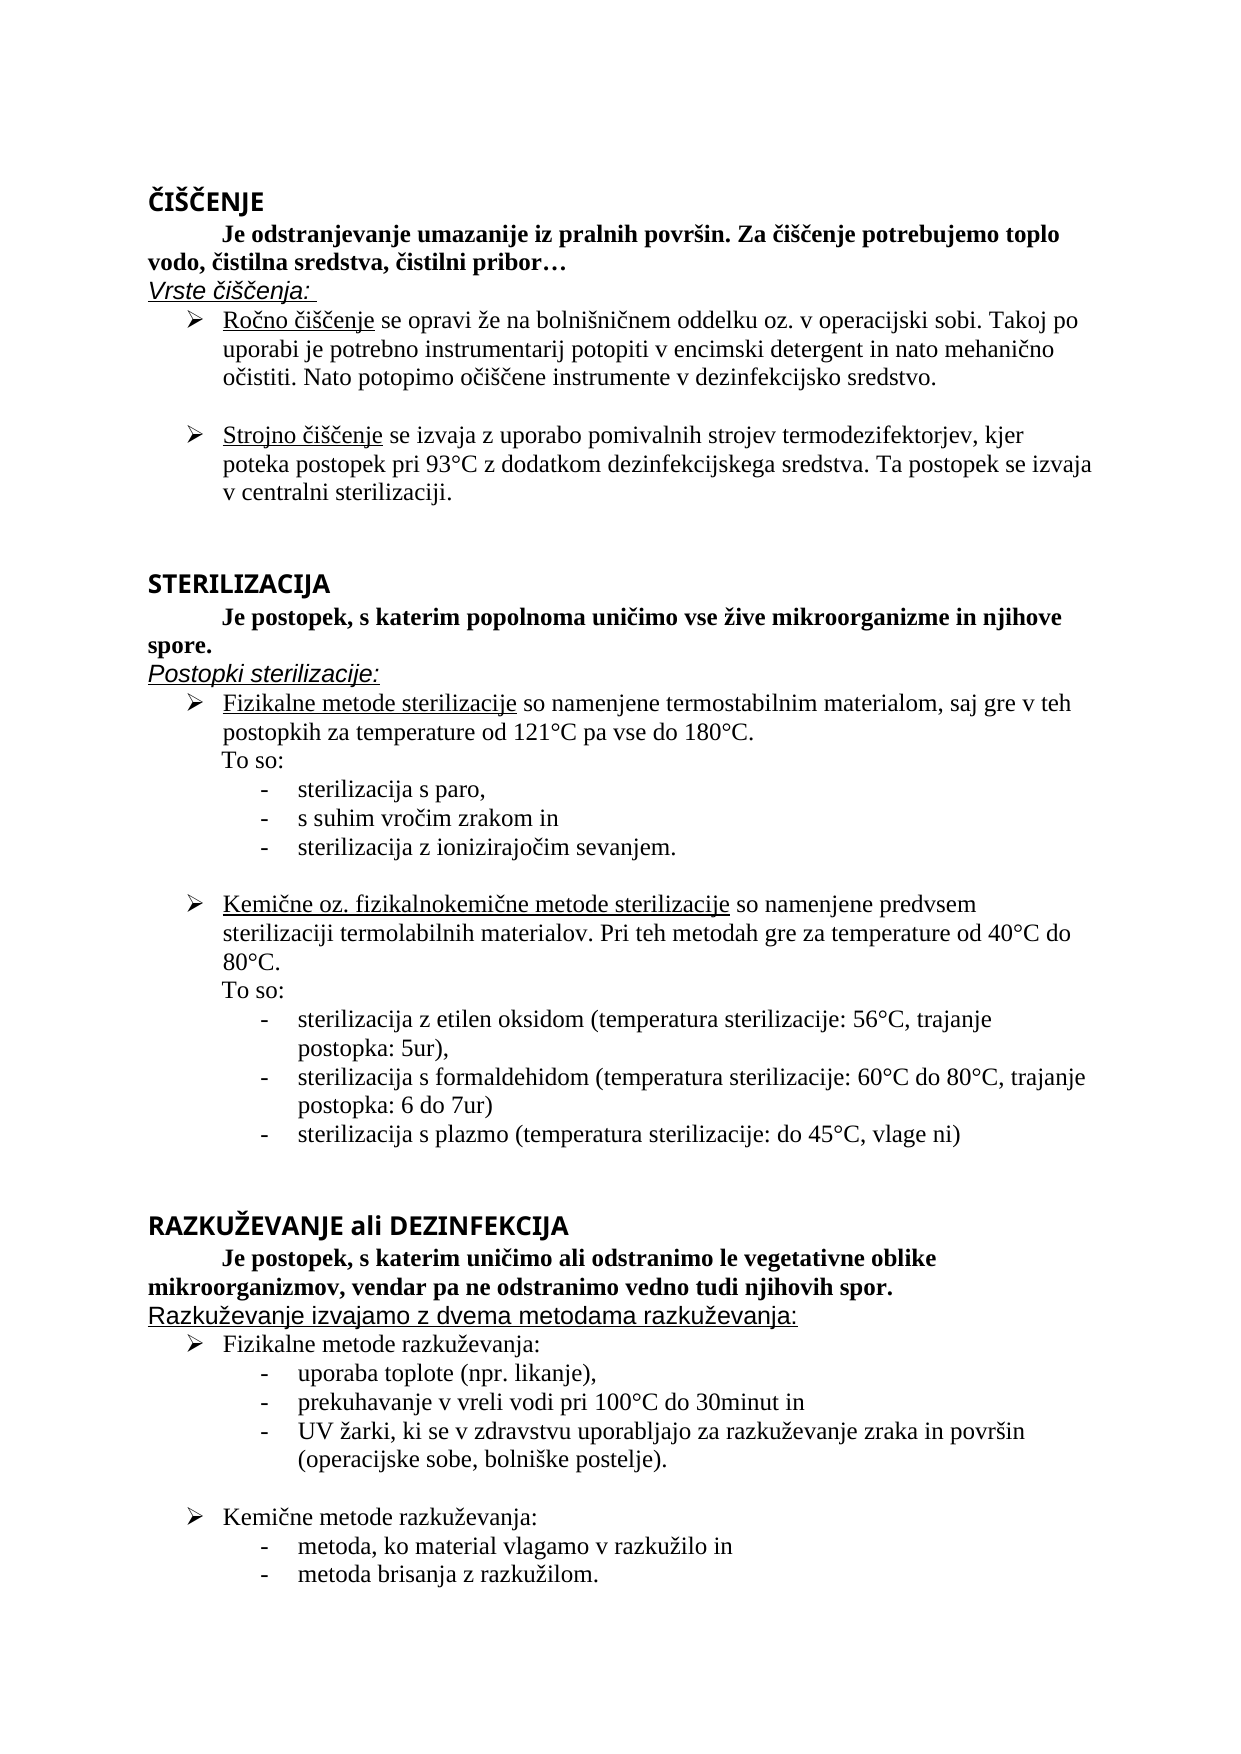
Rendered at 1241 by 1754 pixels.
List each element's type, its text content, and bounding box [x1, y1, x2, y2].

text ČIŠČENJE [148, 183, 1093, 219]
text STERILIZACIJA [148, 566, 1093, 602]
text RAZKUŽEVANJE ali DEZINFEKCIJA [148, 1208, 1093, 1243]
text Vrste čiščenja: [148, 276, 1093, 305]
list uporaba toplote (npr. likanje), [260, 1358, 1093, 1387]
list sterilizacija z ionizirajočim sevanjem. [260, 832, 1093, 860]
list metoda brisanja z razkužilom. [260, 1559, 1093, 1588]
text Postopki sterilizacije: [148, 659, 1093, 688]
list UV žarki, ki se v zdravstvu uporabljajo za razkuževanje zraka in površin (operacijske sobe, bolniške postelje). [260, 1416, 1093, 1473]
text To so: [148, 975, 1093, 1004]
text Je postopek, s katerim popolnoma uničimo vse žive mikroorganizme in njihove spore. [148, 602, 1093, 659]
list Fizikalne metode razkuževanja: [185, 1329, 1093, 1358]
list Kemične metode razkuževanja: [185, 1502, 1093, 1531]
list Fizikalne metode sterilizacije so namenjene termostabilnim materialom, saj gre v teh postopkih za temperature od 121°C pa vse do 180°C. [185, 688, 1093, 745]
text Razkuževanje izvajamo z dvema metodama razkuževanja: [148, 1301, 1093, 1329]
text Je odstranjevanje umazanije iz pralnih površin. Za čiščenje potrebujemo toplo vodo, čistilna sredstva, čistilni pribor… [148, 219, 1093, 276]
list sterilizacija s formaldehidom (temperatura sterilizacije: 60°C do 80°C, trajanje postopka: 6 do 7ur) [260, 1062, 1093, 1119]
text To so: [221, 745, 1093, 774]
list sterilizacija z etilen oksidom (temperatura sterilizacije: 56°C, trajanje postopka: 5ur), [260, 1004, 1093, 1062]
list prekuhavanje v vreli vodi pri 100°C do 30minut in [260, 1387, 1093, 1416]
list metoda, ko material vlagamo v razkužilo in [260, 1531, 1093, 1559]
list sterilizacija s paro, [260, 774, 1093, 803]
list s suhim vročim zrakom in [260, 803, 1093, 832]
list Ročno čiščenje se opravi že na bolnišničnem oddelku oz. v operacijski sobi. Takoj po uporabi je potrebno instrumentarij potopiti v encimski detergent in nato mehanično očistiti. Nato potopimo očiščene instrumente v dezinfekcijsko sredstvo. [185, 305, 1093, 391]
list Strojno čiščenje se izvaja z uporabo pomivalnih strojev termodezifektorjev, kjer poteka postopek pri 93°C z dodatkom dezinfekcijskega sredstva. Ta postopek se izvaja v centralni sterilizaciji. [185, 420, 1093, 506]
list sterilizacija s plazmo (temperatura sterilizacije: do 45°C, vlage ni) [260, 1119, 1093, 1148]
list Kemične oz. fizikalnokemične metode sterilizacije so namenjene predvsem sterilizaciji termolabilnih materialov. Pri teh metodah gre za temperature od 40°C do 80°C. [185, 889, 1093, 975]
text Je postopek, s katerim uničimo ali odstranimo le vegetativne oblike mikroorganizmov, vendar pa ne odstranimo vedno tudi njihovih spor. [148, 1243, 1093, 1301]
